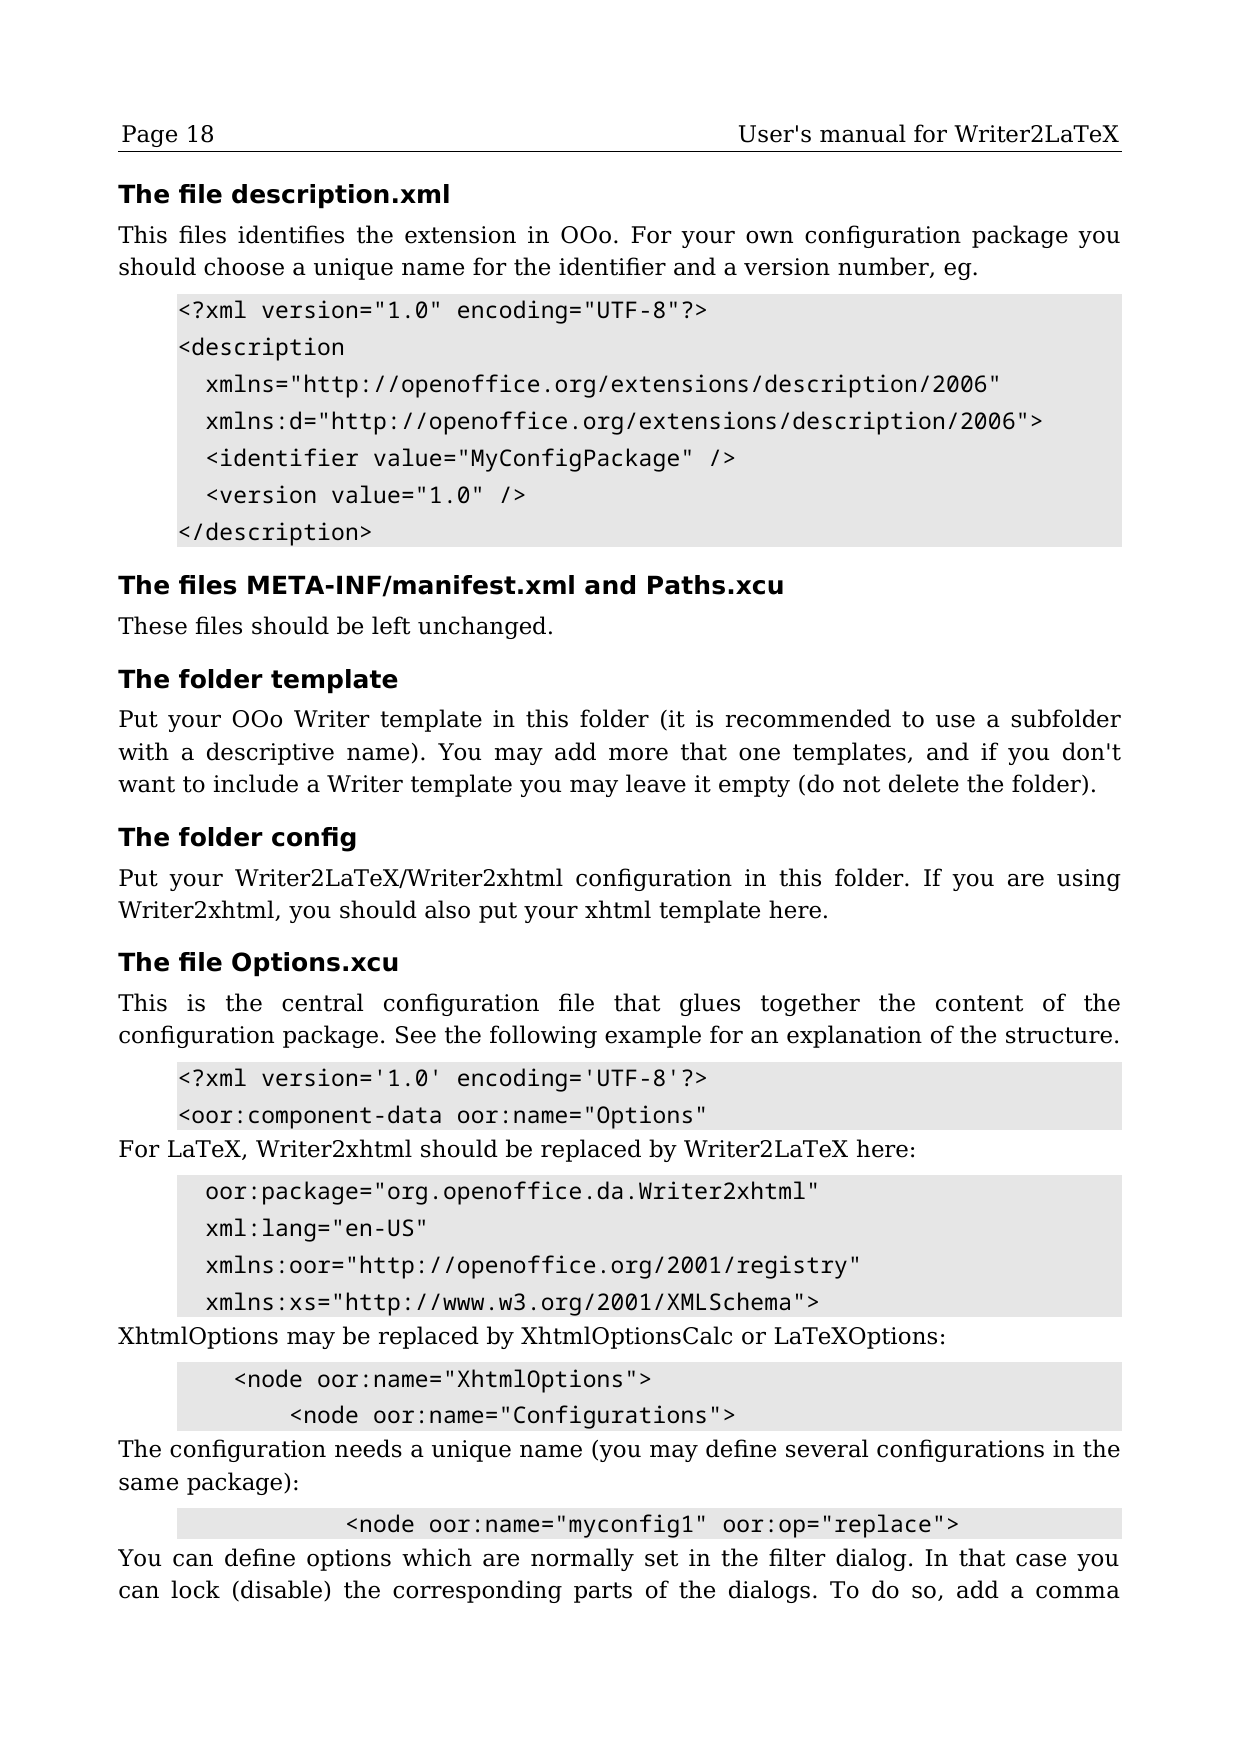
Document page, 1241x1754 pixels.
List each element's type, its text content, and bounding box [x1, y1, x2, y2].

text <?xml version='1.0' encoding='UTF-8'?> [177, 1062, 1122, 1093]
text </description> [177, 516, 1122, 547]
subtitle The file Options.xcu [118, 949, 1122, 978]
text xmlns:d="http://openoffice.org/extensions/description/2006"> [177, 404, 1122, 436]
text Put your Writer2LaTeX/Writer2xhtml configuration in this folder. If you are using Writer2xhtml, you should also put your xhtml template here. [118, 864, 1122, 924]
subtitle The folder config [118, 823, 1122, 852]
text Put your OOo Writer template in this folder (it is recommended to use a subfolder with a descriptive name). You may add more that one templates, and if you don't want to include a Writer template you may leave it empty (do not delete the folder). [118, 706, 1122, 798]
text This files identifies the extension in OOo. For your own configuration package you should choose a unique name for the identifier and a version number, eg. [118, 222, 1122, 281]
text XhtmlOptions may be replaced by XhtmlOptionsCalc or LaTeXOptions: [118, 1323, 1122, 1350]
text oor:package="org.openoffice.da.Writer2xhtml" [177, 1175, 1122, 1206]
text xmlns:oor="http://openoffice.org/2001/registry" [177, 1249, 1122, 1280]
text You can define options which are normally set in the filter dialog. In that case you can lock (disable) the corresponding parts of the dialogs. To do so, add a comma [118, 1545, 1122, 1604]
text <identifier value="MyConfigPackage" /> [177, 442, 1122, 473]
text xmlns:xs="http://www.w3.org/2001/XMLSchema"> [177, 1286, 1122, 1317]
text <node oor:name="Configurations"> [177, 1399, 1122, 1431]
subtitle The file description.xml [118, 181, 1122, 209]
subtitle The files META-INF/manifest.xml and Paths.xcu [118, 572, 1122, 601]
text The configuration needs a unique name (you may define several configurations in the same package): [118, 1436, 1122, 1496]
text This is the central configuration file that glues together the content of the configuration package. See the following example for an explanation of the structure. [118, 990, 1122, 1049]
text <node oor:name="myconfig1" oor:op="replace"> [177, 1508, 1122, 1539]
text xmlns="http://openoffice.org/extensions/description/2006" [177, 368, 1122, 399]
subtitle The folder template [118, 665, 1122, 694]
text <?xml version="1.0" encoding="UTF-8"?> [177, 294, 1122, 325]
text <node oor:name="XhtmlOptions"> [177, 1362, 1122, 1393]
text For LaTeX, Writer2xhtml should be replaced by Writer2LaTeX here: [118, 1136, 1122, 1163]
text <description [177, 331, 1122, 362]
text These files should be left unchanged. [118, 613, 1122, 640]
text xml:lang="en-US" [177, 1212, 1122, 1243]
text <version value="1.0" /> [177, 478, 1122, 509]
text <oor:component-data oor:name="Options" [177, 1099, 1122, 1130]
